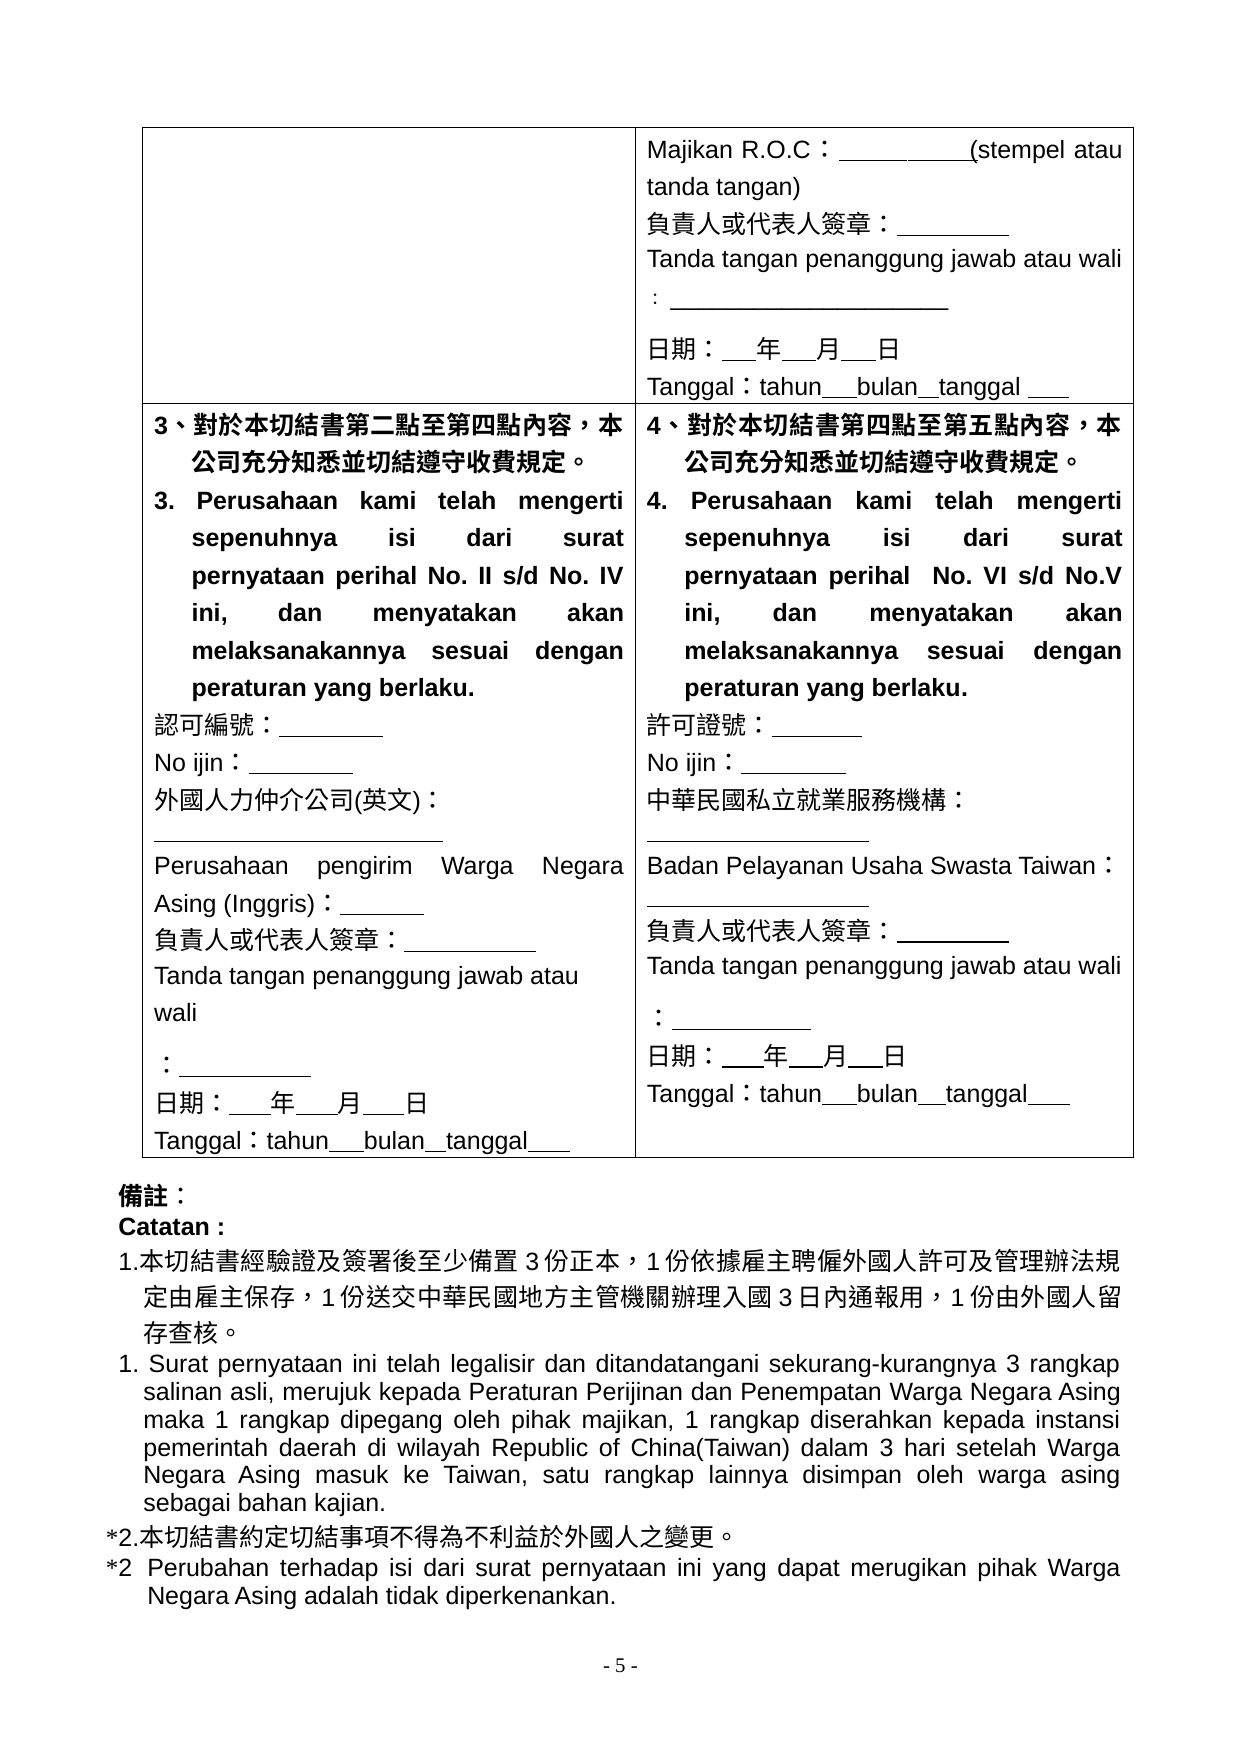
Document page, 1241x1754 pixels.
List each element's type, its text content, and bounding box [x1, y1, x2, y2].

table_cell 3、對於本切結書第二點至第四點內容，本公司充分知悉並切結遵守收費規定。 3. Perusahaan kami telah mengerti sepenuhnya isi dari surat pernyataan perihal No. II s/d No. IV ini, dan menyatakan akan melaksanakannya sesuai dengan peraturan yang berlaku. 認可編號： No ijin： 外國人力仲介公司(英文)： Perusahaan pengirim Warga Negara Asing (Inggris)： 負責人或代表人簽章： Tanda tangan penanggung jawab atau wali ： 日期： 年 月 日 Tanggal：tahun bulan tanggal [143, 404, 635, 1157]
text 1.本切結書經驗證及簽署後至少備置3份正本，1份依據雇主聘僱外國人許可及管理辦法規定由雇主保存，1份送交中華民國地方主管機關辦理入國3日內通報用，1份由外國人留存查核。 [118, 1241, 1122, 1350]
text 1. Surat pernyataan ini telah legalisir dan ditandatangani sekurang-kurangnya 3 rangkap salinan asli, merujuk kepada Peraturan Perijinan dan Penempatan Warga Negara Asing maka 1 rangkap dipegang oleh pihak majikan, 1 rangkap diserahkan kepada instansi pemerintah daerah di wilayah Republic of China(Taiwan) dalam 3 hari setelah Warga Negara Asing masuk ke Taiwan, satu rangkap lainnya disimpan oleh warga asing sebagai bahan kajian. [118, 1350, 1122, 1517]
text Catatan : [118, 1213, 1122, 1241]
text 備註： [118, 1177, 1122, 1213]
text *2.本切結書約定切結事項不得為不利益於外國人之變更。 [106, 1517, 1122, 1553]
table_header Majikan R.O.C： (stempel atau tanda tangan) 負責人或代表人簽章： Tanda tangan penanggung jawab atau wali ： ____________________ 日期： 年 月 日 Tanggal：tahun bulan tanggal [636, 128, 1133, 403]
text *2 Perubahan terhadap isi dari surat pernyataan ini yang dapat merugikan pihak Warga Negara Asing adalah tidak diperkenankan. [106, 1553, 1122, 1609]
table_cell 4、對於本切結書第四點至第五點內容，本公司充分知悉並切結遵守收費規定。 4. Perusahaan kami telah mengerti sepenuhnya isi dari surat pernyataan perihal No. VI s/d No.V ini, dan menyatakan akan melaksanakannya sesuai dengan peraturan yang berlaku. 許可證號： No ijin： 中華民國私立就業服務機構： Badan Pelayanan Usaha Swasta Taiwan： 負責人或代表人簽章： Tanda tangan penanggung jawab atau wali ： 日期： 年 月 日 Tanggal：tahun bulan tanggal [636, 404, 1133, 1157]
table_header [143, 128, 635, 403]
